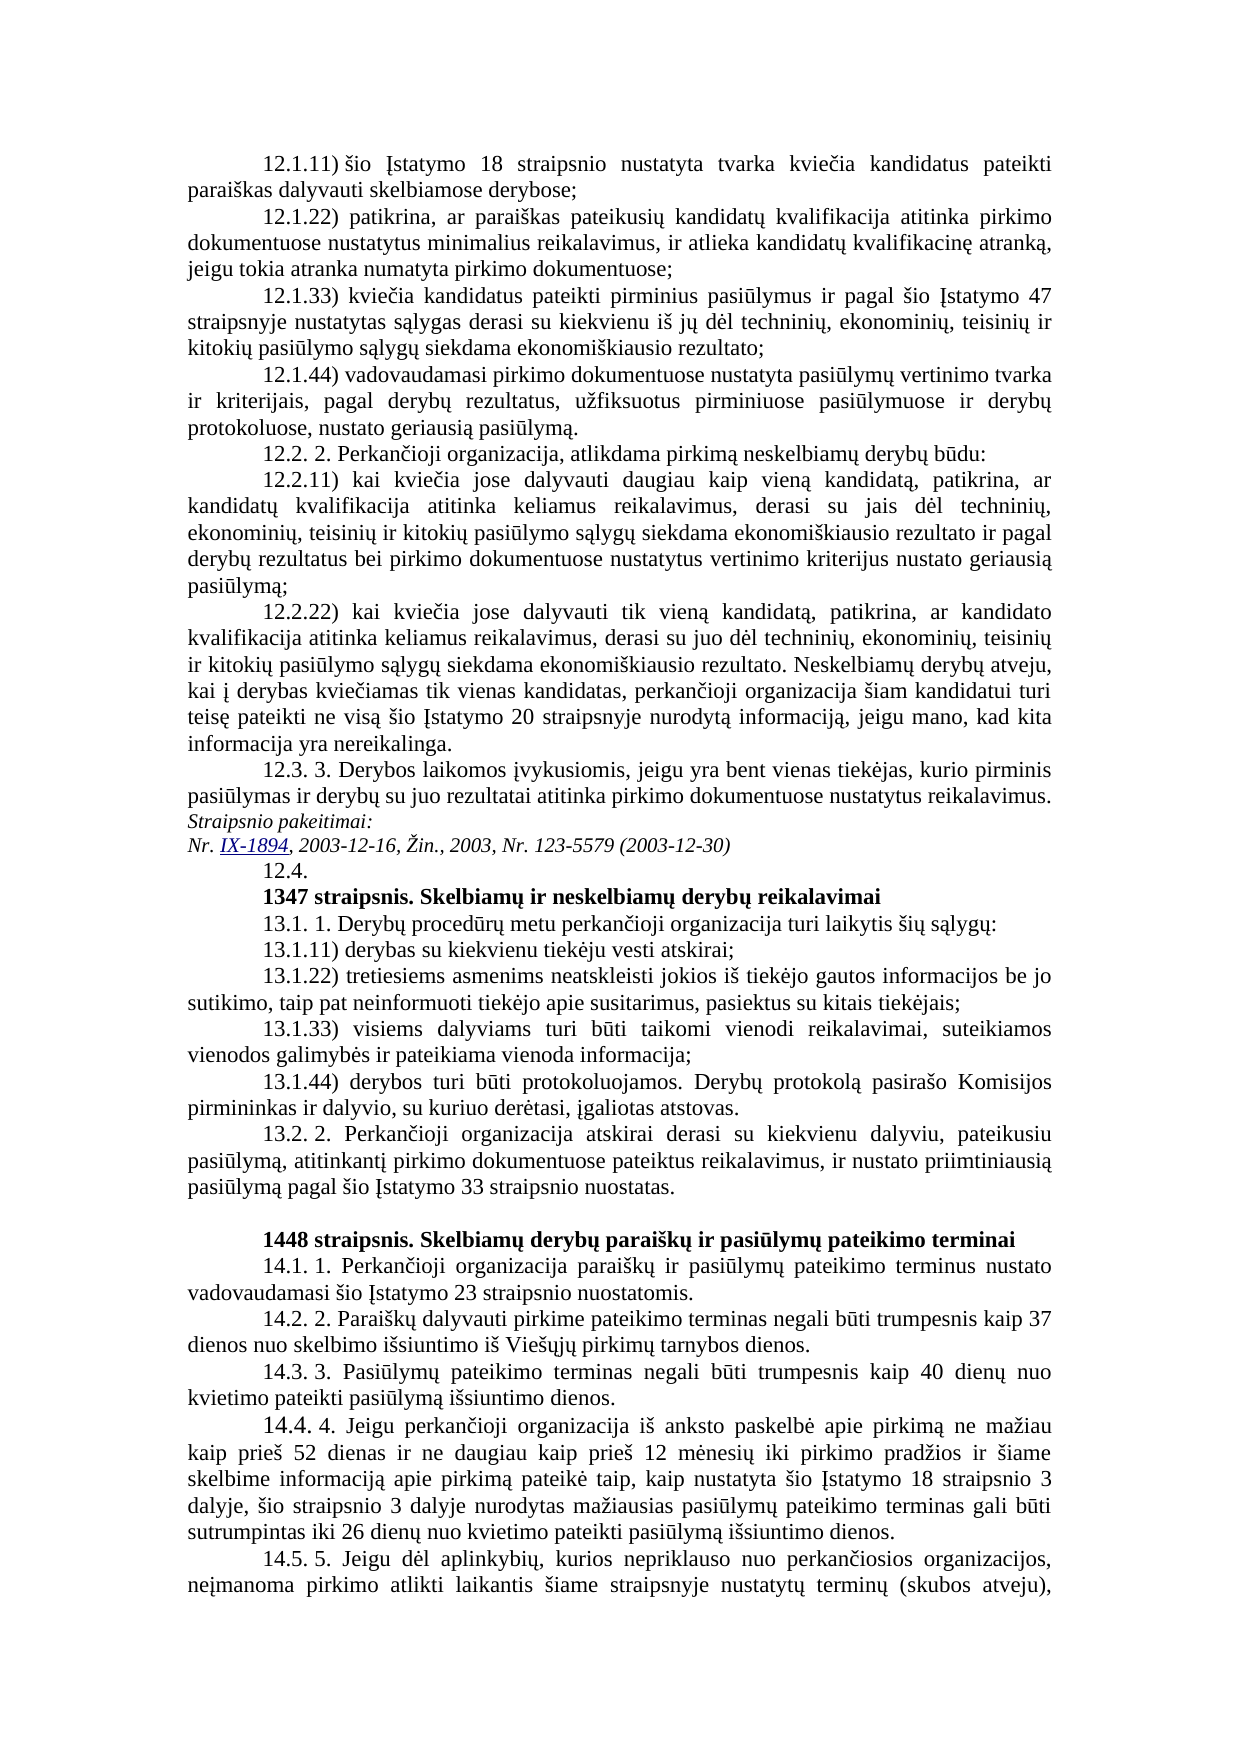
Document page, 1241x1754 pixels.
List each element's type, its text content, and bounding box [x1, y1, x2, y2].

subtitle 2. Paraiškų dalyvauti pirkime pateikimo terminas negali būti trumpesnis kaip 37 dienos nuo skelbimo išsiuntimo iš Viešųjų pirkimų tarnybos dienos. [187, 1305, 1053, 1358]
subtitle 3) kviečia kandidatus pateikti pirminius pasiūlymus ir pagal šio Įstatymo 47 straipsnyje nustatytas sąlygas derasi su kiekvienu iš jų dėl techninių, ekonominių, teisinių ir kitokių pasiūlymo sąlygų siekdama ekonomiškiausio rezultato; [187, 282, 1053, 361]
subtitle 2. Perkančioji organizacija atskirai derasi su kiekvienu dalyviu, pateikusiu pasiūlymą, atitinkantį pirkimo dokumentuose pateiktus reikalavimus, ir nustato priimtiniausią pasiūlymą pagal šio Įstatymo 33 straipsnio nuostatas. [187, 1121, 1053, 1199]
subtitle 4) vadovaudamasi pirkimo dokumentuose nustatyta pasiūlymų vertinimo tvarka ir kriterijais, pagal derybų rezultatus, užfiksuotus pirminiuose pasiūlymuose ir derybų protokoluose, nustato geriausią pasiūlymą. [187, 361, 1053, 440]
subtitle 1. Derybų procedūrų metu perkančioji organizacija turi laikytis šių sąlygų: [187, 910, 1053, 936]
subtitle 1. Perkančioji organizacija paraiškų ir pasiūlymų pateikimo terminus nustato vadovaudamasi šio Įstatymo 23 straipsnio nuostatomis. [187, 1252, 1053, 1305]
subtitle 3. Derybos laikomos įvykusiomis, jeigu yra bent vienas tiekėjas, kurio pirminis pasiūlymas ir derybų su juo rezultatai atitinka pirkimo dokumentuose nustatytus reikalavimus. [187, 756, 1053, 809]
subtitle 2) tretiesiems asmenims neatskleisti jokios iš tiekėjo gautos informacijos be jo sutikimo, taip pat neinformuoti tiekėjo apie susitarimus, pasiektus su kitais tiekėjais; [187, 962, 1053, 1015]
subtitle 2) patikrina, ar paraiškas pateikusių kandidatų kvalifikacija atitinka pirkimo dokumentuose nustatytus minimalius reikalavimus, ir atlieka kandidatų kvalifikacinę atranką, jeigu tokia atranka numatyta pirkimo dokumentuose; [187, 203, 1053, 282]
subtitle 47 straipsnis. Skelbiamų ir neskelbiamų derybų reikalavimai [187, 883, 1053, 910]
text Nr. IX-1894, 2003-12-16, Žin., 2003, Nr. 123-5579 (2003-12-30) [187, 833, 1053, 857]
subtitle 2) kai kviečia jose dalyvauti tik vieną kandidatą, patikrina, ar kandidato kvalifikacija atitinka keliamus reikalavimus, derasi su juo dėl techninių, ekonominių, teisinių ir kitokių pasiūlymo sąlygų siekdama ekonomiškiausio rezultato. Neskelbiamų derybų atveju, kai į derybas kviečiamas tik vienas kandidatas, perkančioji organizacija šiam kandidatui turi teisę pateikti ne visą šio Įstatymo 20 straipsnyje nurodytą informaciją, jeigu mano, kad kita informacija yra nereikalinga. [187, 598, 1053, 756]
text Straipsnio pakeitimai: [187, 809, 1053, 833]
subtitle 2. Perkančioji organizacija, atlikdama pirkimą neskelbiamų derybų būdu: [187, 440, 1053, 466]
subtitle 1) kai kviečia jose dalyvauti daugiau kaip vieną kandidatą, patikrina, ar kandidatų kvalifikacija atitinka keliamus reikalavimus, derasi su jais dėl techninių, ekonominių, teisinių ir kitokių pasiūlymo sąlygų siekdama ekonomiškiausio rezultato ir pagal derybų rezultatus bei pirkimo dokumentuose nustatytus vertinimo kriterijus nustato geriausią pasiūlymą; [187, 466, 1053, 598]
subtitle 5. Jeigu dėl aplinkybių, kurios nepriklauso nuo perkančiosios organizacijos, neįmanoma pirkimo atlikti laikantis šiame straipsnyje nustatytų terminų (skubos atveju), [187, 1544, 1053, 1597]
subtitle 1) šio Įstatymo 18 straipsnio nustatyta tvarka kviečia kandidatus pateikti paraiškas dalyvauti skelbiamose derybose; [187, 150, 1053, 203]
subtitle 3) visiems dalyviams turi būti taikomi vienodi reikalavimai, suteikiamos vienodos galimybės ir pateikiama vienoda informacija; [187, 1015, 1053, 1068]
subtitle 3. Pasiūlymų pateikimo terminas negali būti trumpesnis kaip 40 dienų nuo kvietimo pateikti pasiūlymą išsiuntimo dienos. [187, 1358, 1053, 1410]
subtitle 1) derybas su kiekvienu tiekėju vesti atskirai; [187, 936, 1053, 962]
subtitle 4. Jeigu perkančioji organizacija iš anksto paskelbė apie pirkimą ne mažiau kaip prieš 52 dienas ir ne daugiau kaip prieš 12 mėnesių iki pirkimo pradžios ir šiame skelbime informaciją apie pirkimą pateikė taip, kaip nustatyta šio Įstatymo 18 straipsnio 3 dalyje, šio straipsnio 3 dalyje nurodytas mažiausias pasiūlymų pateikimo terminas gali būti sutrumpintas iki 26 dienų nuo kvietimo pateikti pasiūlymą išsiuntimo dienos. [187, 1410, 1053, 1544]
subtitle 48 straipsnis. Skelbiamų derybų paraiškų ir pasiūlymų pateikimo terminai [187, 1226, 1053, 1252]
subtitle 4) derybos turi būti protokoluojamos. Derybų protokolą pasirašo Komisijos pirmininkas ir dalyvio, su kuriuo derėtasi, įgaliotas atstovas. [187, 1068, 1053, 1121]
